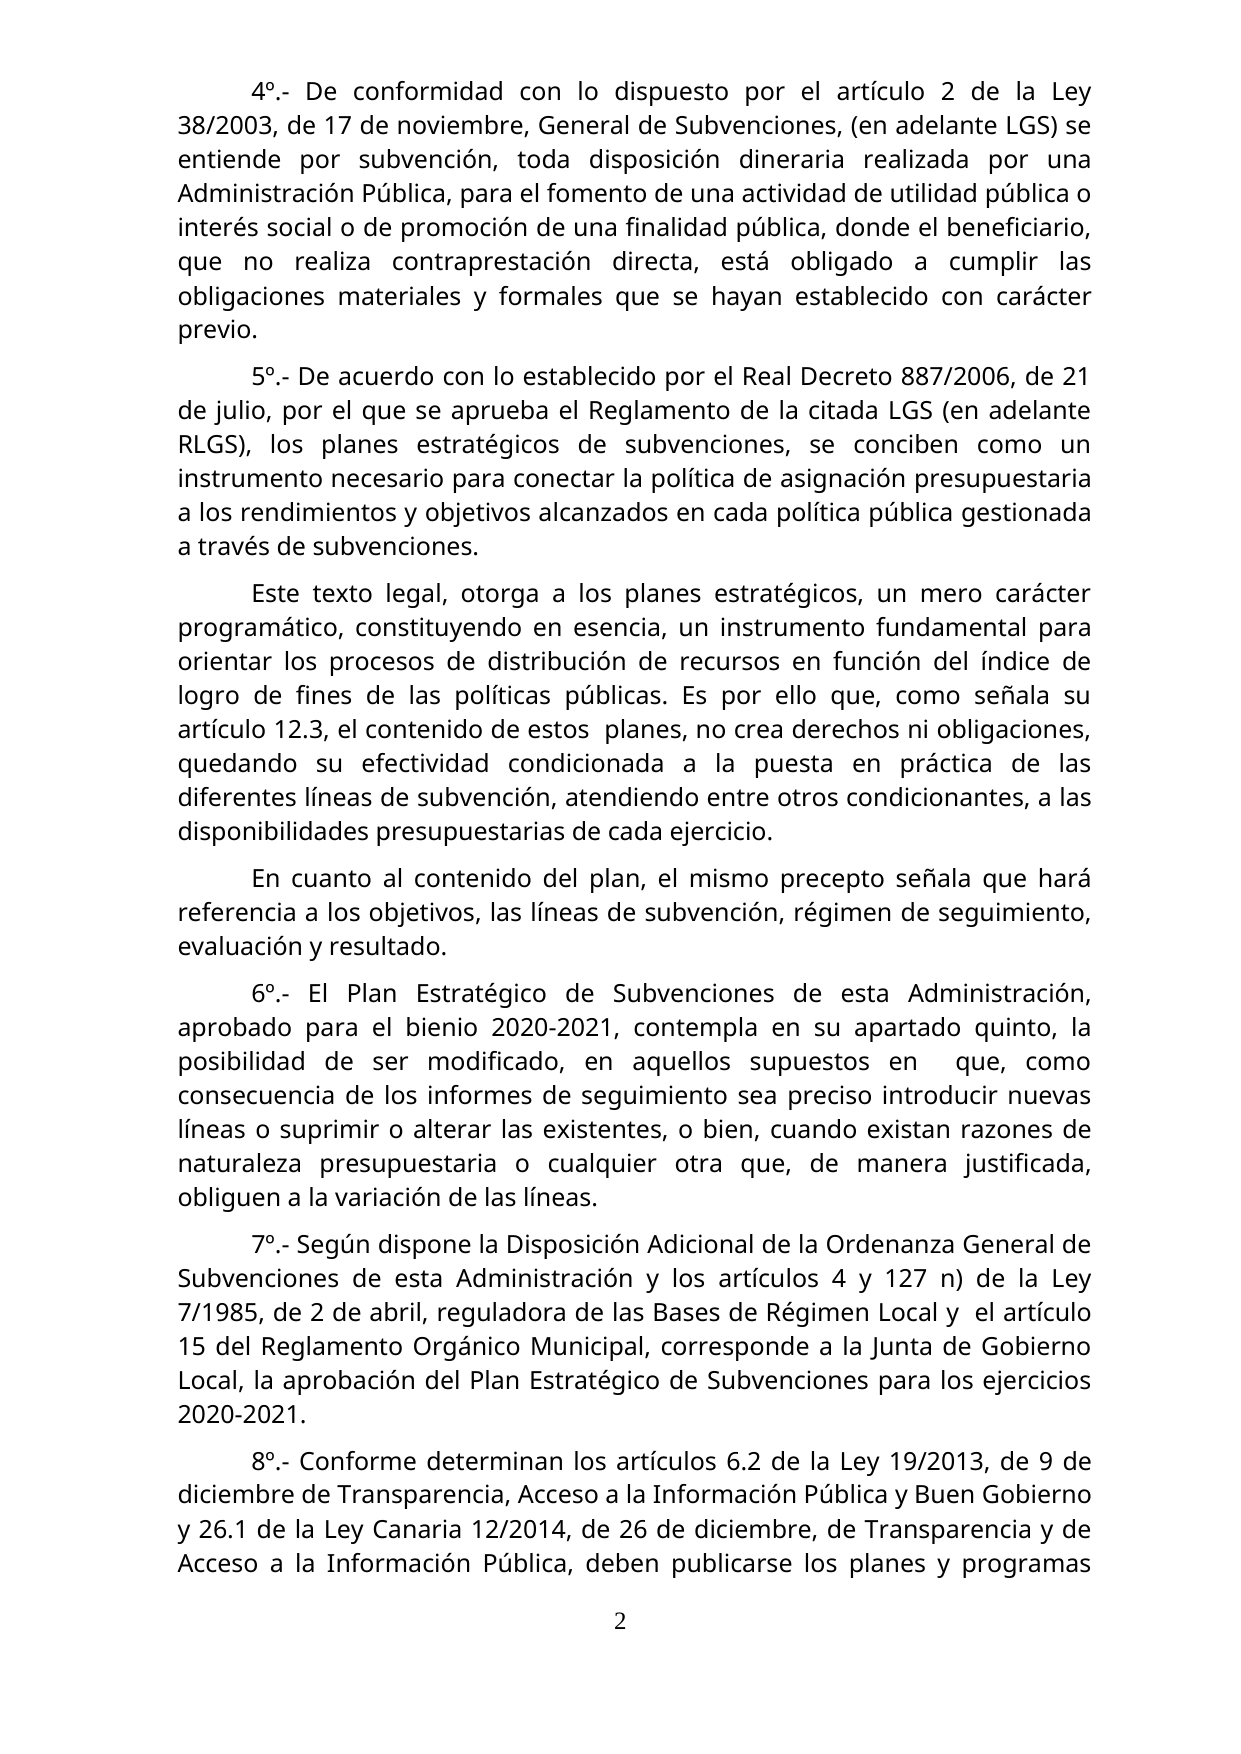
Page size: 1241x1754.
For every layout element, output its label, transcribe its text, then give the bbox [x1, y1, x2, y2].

text 4º.- De conformidad con lo dispuesto por el artículo 2 de la Ley 38/2003, de 17 de noviembre, General de Subvenciones, (en adelante LGS) se entiende por subvención, toda disposición dineraria realizada por una Administración Pública, para el fomento de una actividad de utilidad pública o interés social o de promoción de una finalidad pública, donde el beneficiario, que no realiza contraprestación directa, está obligado a cumplir las obligaciones materiales y formales que se hayan establecido con carácter previo. [177, 74, 1093, 346]
text 5º.- De acuerdo con lo establecido por el Real Decreto 887/2006, de 21 de julio, por el que se aprueba el Reglamento de la citada LGS (en adelante RLGS), los planes estratégicos de subvenciones, se conciben como un instrumento necesario para conectar la política de asignación presupuestaria a los rendimientos y objetivos alcanzados en cada política pública gestionada a través de subvenciones. [177, 359, 1093, 563]
text 6º.- El Plan Estratégico de Subvenciones de esta Administración, aprobado para el bienio 2020-2021, contempla en su apartado quinto, la posibilidad de ser modificado, en aquellos supuestos en que, como consecuencia de los informes de seguimiento sea preciso introducir nuevas líneas o suprimir o alterar las existentes, o bien, cuando existan razones de naturaleza presupuestaria o cualquier otra que, de manera justificada, obliguen a la variación de las líneas. [177, 975, 1093, 1214]
text 8º.- Conforme determinan los artículos 6.2 de la Ley 19/2013, de 9 de diciembre de Transparencia, Acceso a la Información Pública y Buen Gobierno y 26.1 de la Ley Canaria 12/2014, de 26 de diciembre, de Transparencia y de Acceso a la Información Pública, deben publicarse los planes y programas [177, 1443, 1093, 1579]
text En cuanto al contenido del plan, el mismo precepto señala que hará referencia a los objetivos, las líneas de subvención, régimen de seguimiento, evaluación y resultado. [177, 861, 1093, 963]
text 7º.- Según dispone la Disposición Adicional de la Ordenanza General de Subvenciones de esta Administración y los artículos 4 y 127 n) de la Ley 7/1985, de 2 de abril, reguladora de las Bases de Régimen Local y el artículo 15 del Reglamento Orgánico Municipal, corresponde a la Junta de Gobierno Local, la aprobación del Plan Estratégico de Subvenciones para los ejercicios 2020-2021. [177, 1226, 1093, 1431]
text Este texto legal, otorga a los planes estratégicos, un mero carácter programático, constituyendo en esencia, un instrumento fundamental para orientar los procesos de distribución de recursos en función del índice de logro de fines de las políticas públicas. Es por ello que, como señala su artículo 12.3, el contenido de estos planes, no crea derechos ni obligaciones, quedando su efectividad condicionada a la puesta en práctica de las diferentes líneas de subvención, atendiendo entre otros condicionantes, a las disponibilidades presupuestarias de cada ejercicio. [177, 576, 1093, 848]
